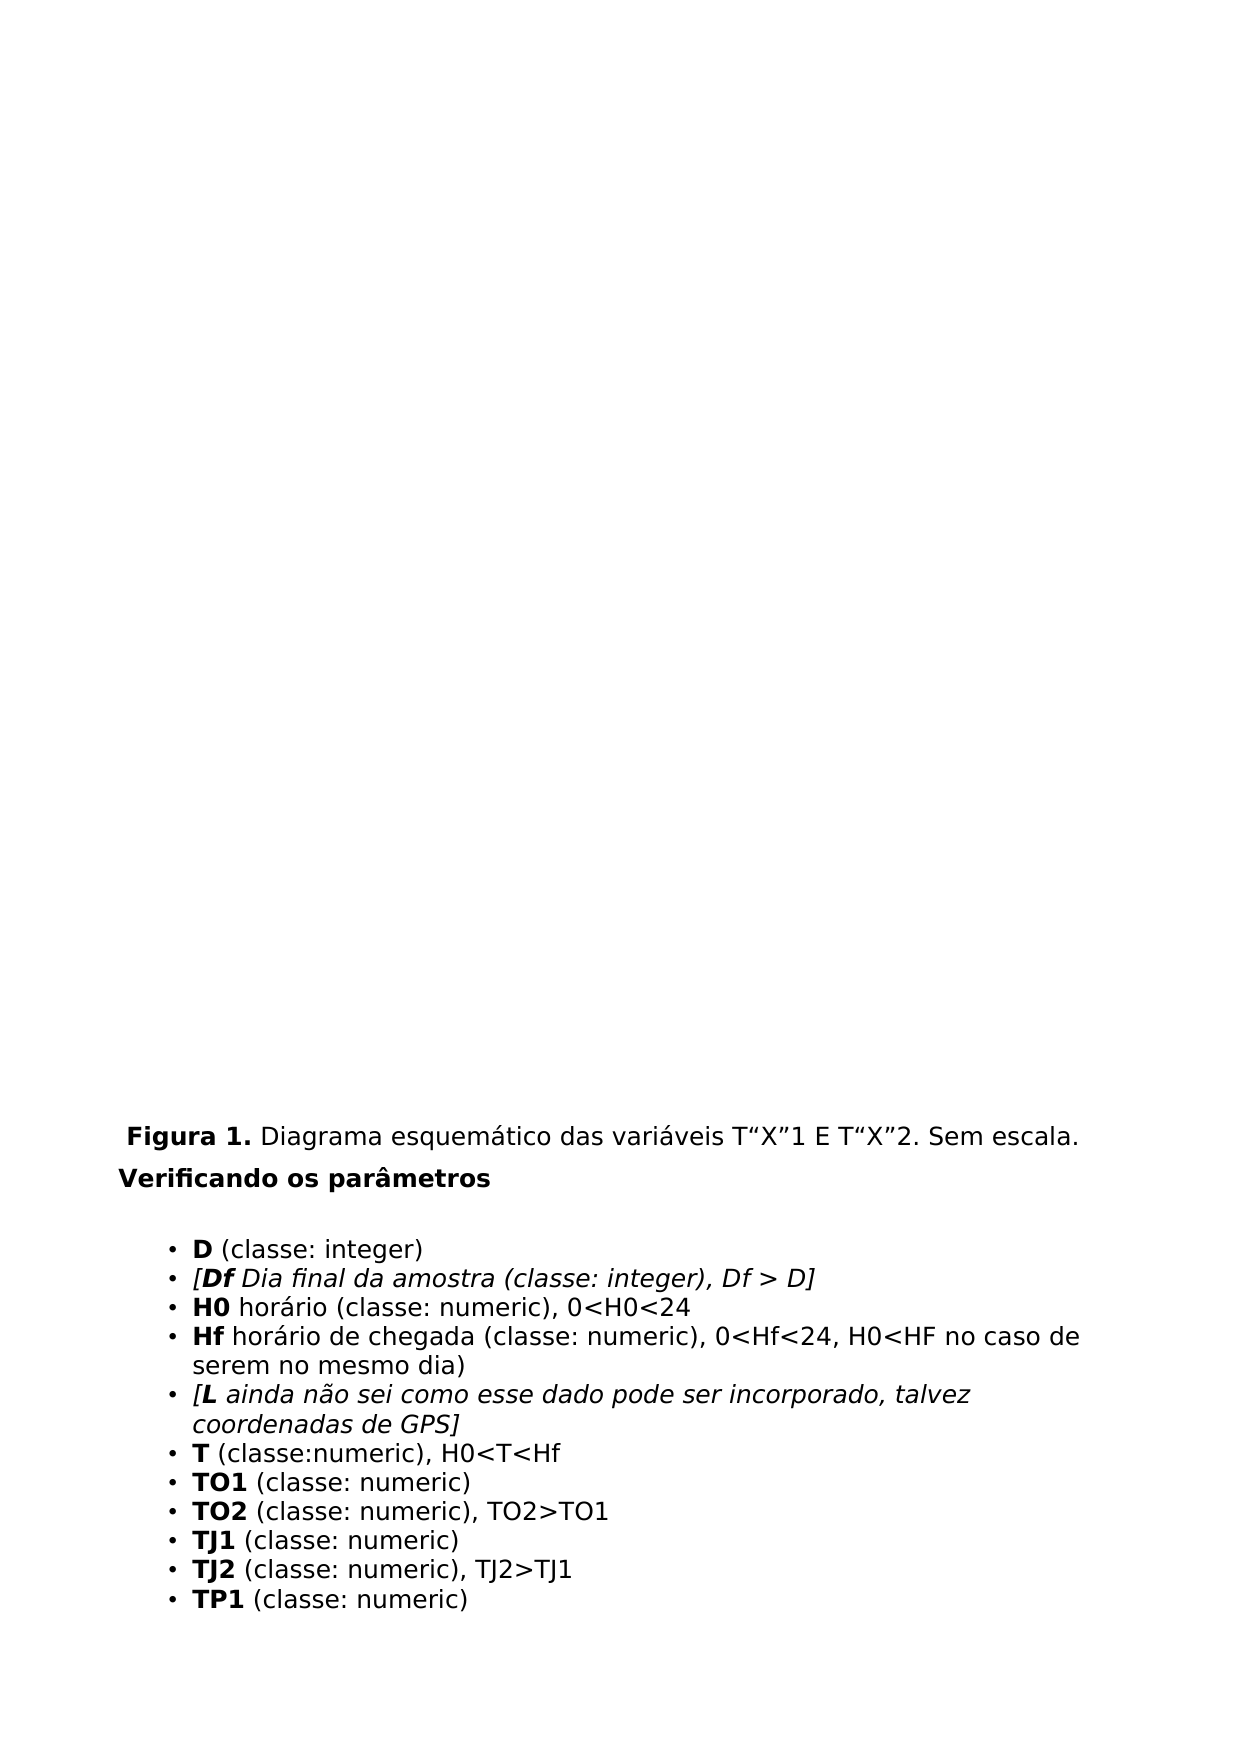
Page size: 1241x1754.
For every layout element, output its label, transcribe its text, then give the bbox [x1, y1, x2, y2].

list TJ2 (classe: numeric), TJ2>TJ1 [177, 1556, 1122, 1585]
list TO1 (classe: numeric) [177, 1468, 1122, 1497]
text Verificando os parâmetros [118, 1164, 1122, 1193]
list TP1 (classe: numeric) [177, 1585, 1122, 1614]
text Figura 1. Diagrama esquemático das variáveis T“X”1 E T“X”2. Sem escala. [118, 118, 1122, 1151]
list [Df Dia final da amostra (classe: integer), Df > D] [177, 1264, 1122, 1293]
list TO2 (classe: numeric), TO2>TO1 [177, 1497, 1122, 1527]
list D (classe: integer) [177, 1235, 1122, 1264]
list Hf horário de chegada (classe: numeric), 0<Hf<24, H0<HF no caso de serem no mesmo dia) [177, 1322, 1122, 1381]
list H0 horário (classe: numeric), 0<H0<24 [177, 1293, 1122, 1322]
list [L ainda não sei como esse dado pode ser incorporado, talvez coordenadas de GPS] [177, 1381, 1122, 1439]
list T (classe:numeric), H0<T<Hf [177, 1439, 1122, 1468]
list TJ1 (classe: numeric) [177, 1527, 1122, 1556]
